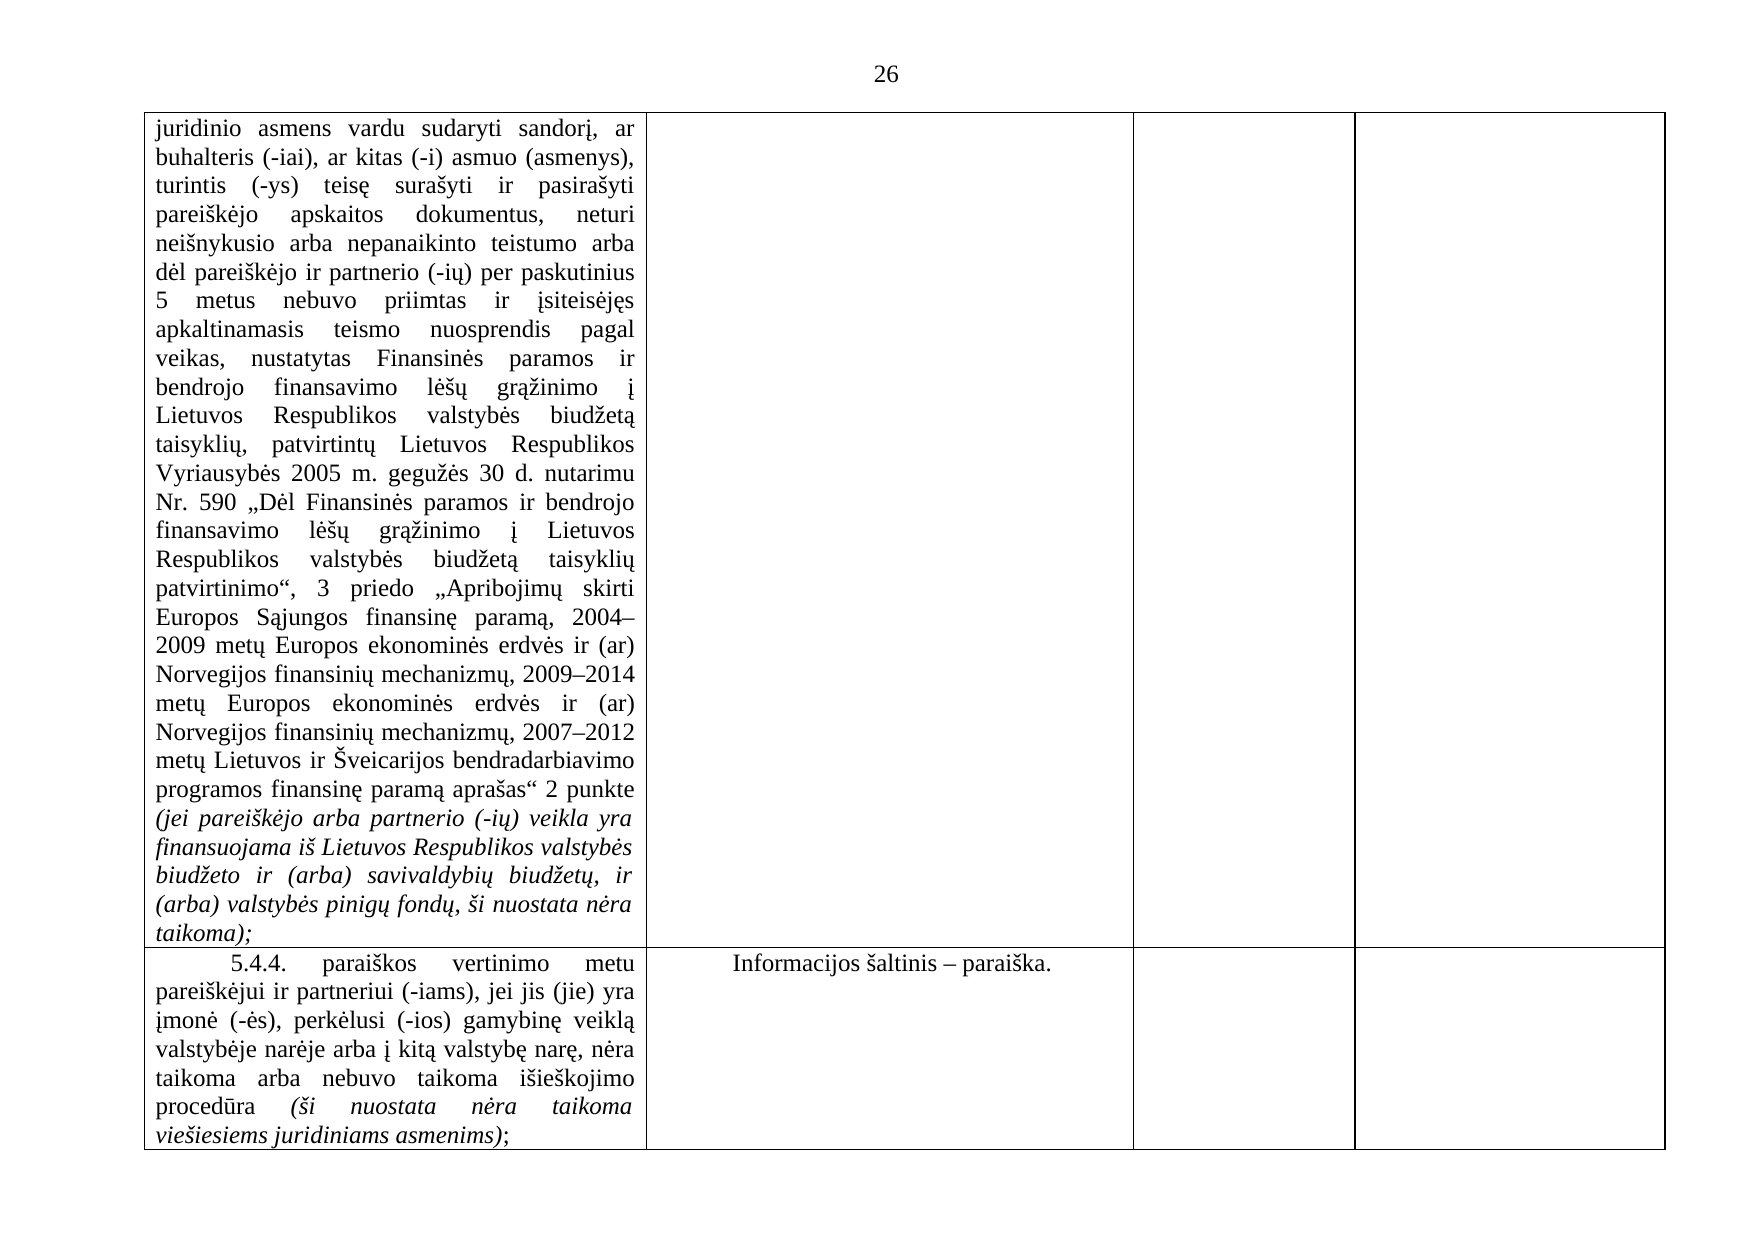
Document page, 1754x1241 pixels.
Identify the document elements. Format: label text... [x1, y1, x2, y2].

table_cell Informacijos šaltinis – paraiška. [647, 948, 1133, 1149]
table_cell [647, 113, 1133, 947]
table_cell [1134, 948, 1354, 1149]
table_cell [1356, 948, 1664, 1149]
table_cell [1134, 113, 1354, 947]
table_cell 5.4.4. paraiškos vertinimo metu pareiškėjui ir partneriui (-iams), jei jis (jie) yra įmonė (-ės), perkėlusi (-ios) gamybinę veiklą valstybėje narėje arba į kitą valstybę narę, nėra taikoma arba nebuvo taikoma išieškojimo procedūra (ši nuostata nėra taikoma viešiesiems juridiniams asmenims); [145, 948, 646, 1149]
table_cell [1356, 113, 1664, 947]
table_cell juridinio asmens vardu sudaryti sandorį, ar buhalteris (-iai), ar kitas (-i) asmuo (asmenys), turintis (-ys) teisę surašyti ir pasirašyti pareiškėjo apskaitos dokumentus, neturi neišnykusio arba nepanaikinto teistumo arba dėl pareiškėjo ir partnerio (-ių) per paskutinius 5 metus nebuvo priimtas ir įsiteisėjęs apkaltinamasis teismo nuosprendis pagal veikas, nustatytas Finansinės paramos ir bendrojo finansavimo lėšų grąžinimo į Lietuvos Respublikos valstybės biudžetą taisyklių, patvirtintų Lietuvos Respublikos Vyriausybės 2005 m. gegužės 30 d. nutarimu Nr. 590 „Dėl Finansinės paramos ir bendrojo finansavimo lėšų grąžinimo į Lietuvos Respublikos valstybės biudžetą taisyklių patvirtinimo“, 3 priedo „Apribojimų skirti Europos Sąjungos finansinę paramą, 2004–2009 metų Europos ekonominės erdvės ir (ar) Norvegijos finansinių mechanizmų, 2009–2014 metų Europos ekonominės erdvės ir (ar) Norvegijos finansinių mechanizmų, 2007–2012 metų Lietuvos ir Šveicarijos bendradarbiavimo programos finansinę paramą aprašas“ 2 punkte (jei pareiškėjo arba partnerio (-ių) veikla yra finansuojama iš Lietuvos Respublikos valstybės biudžeto ir (arba) savivaldybių biudžetų, ir (arba) valstybės pinigų fondų, ši nuostata nėra taikoma); [145, 113, 646, 947]
